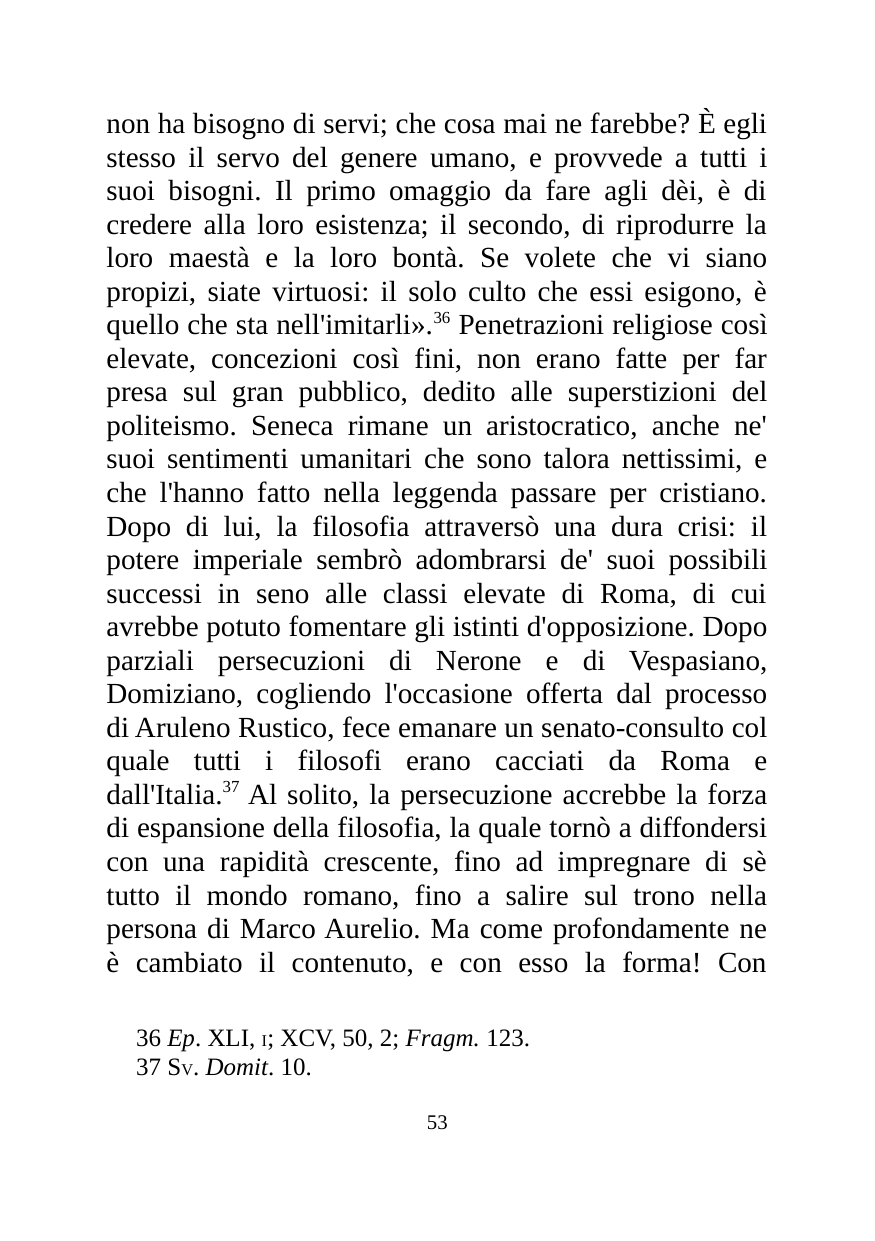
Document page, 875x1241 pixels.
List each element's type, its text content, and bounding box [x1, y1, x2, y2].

text Ep. XLI, i; XCV, 50, 2; Fragm. 123. [106, 1023, 768, 1052]
text non ha bisogno di servi; che cosa mai ne farebbe? È egli stesso il servo del genere umano, e provvede a tutti i suoi bisogni. Il primo omaggio da fare agli dèi, è di credere alla loro esistenza; il secondo, di riprodurre la loro maestà e la loro bontà. Se volete che vi siano propizi, siate virtuosi: il solo culto che essi esigono, è quello che sta nell'imitarli». Penetrazioni religiose così elevate, concezioni così fini, non erano fatte per far presa sul gran pubblico, dedito alle superstizioni del politeismo. Seneca rimane un aristocratico, anche ne' suoi sentimenti umanitari che sono talora nettissimi, e che l'hanno fatto nella leggenda passare per cristiano. Dopo di lui, la filosofia attraversò una dura crisi: il potere imperiale sembrò adombrarsi de' suoi possibili successi in seno alle classi elevate di Roma, di cui avrebbe potuto fomentare gli istinti d'opposizione. Dopo parziali persecuzioni di Nerone e di Vespasiano, Domiziano, cogliendo l'occasione offerta dal processo di Aruleno Rustico, fece emanare un senato-consulto col quale tutti i filosofi erano cacciati da Roma e dall'Italia. Al solito, la persecuzione accrebbe la forza di espansione della filosofia, la quale tornò a diffondersi con una rapidità crescente, fino ad impregnare di sè tutto il mondo romano, fino a salire sul trono nella persona di Marco Aurelio. Ma come profondamente ne è cambiato il contenuto, e con esso la forma! Con [106, 106, 768, 978]
text Sv. Domit. 10. [106, 1052, 768, 1080]
